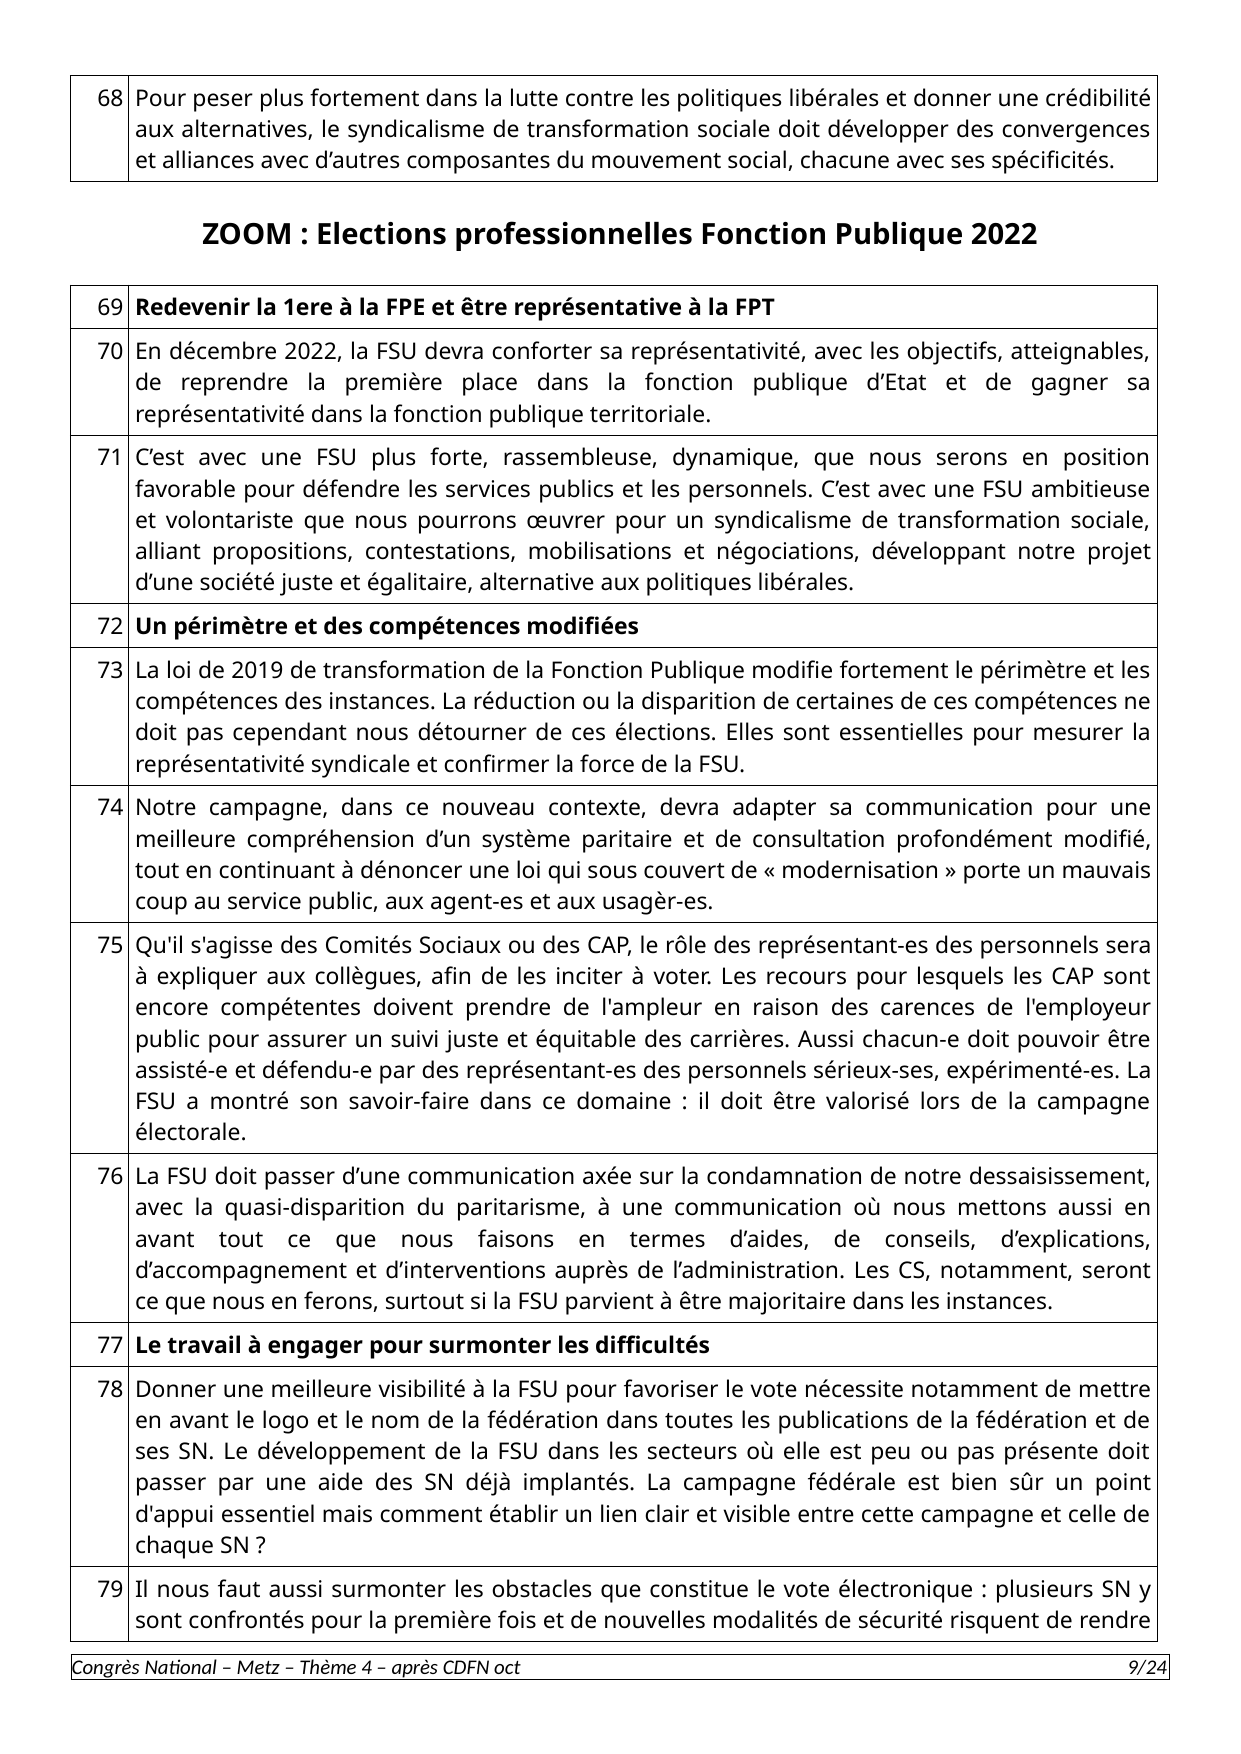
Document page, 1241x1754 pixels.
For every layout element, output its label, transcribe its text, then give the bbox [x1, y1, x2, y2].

table_cell Le travail à engager pour surmonter les difficultés [129, 1323, 1157, 1366]
table_cell 73 [71, 648, 128, 784]
table_cell 77 [71, 1323, 128, 1366]
table_cell La loi de 2019 de transformation de la Fonction Publique modifie fortement le périmètre et les compétences des instances. La réduction ou la disparition de certaines de ces compétences ne doit pas cependant nous détourner de ces élections. Elles sont essentielles pour mesurer la représentativité syndicale et confirmer la force de la FSU. [129, 648, 1157, 784]
table_cell 79 [71, 1567, 128, 1641]
table_cell 76 [71, 1154, 128, 1322]
table_cell Pour peser plus fortement dans la lutte contre les politiques libérales et donner une crédibilité aux alternatives, le syndicalisme de transformation sociale doit développer des convergences et alliances avec d’autres composantes du mouvement social, chacune avec ses spécificités. [129, 76, 1157, 181]
table_cell 72 [71, 604, 128, 647]
text ZOOM : Elections professionnelles Fonction Publique 2022 [71, 213, 1169, 253]
table_cell Qu'il s'agisse des Comités Sociaux ou des CAP, le rôle des représentant-es des personnels sera à expliquer aux collègues, afin de les inciter à voter. Les recours pour lesquels les CAP sont encore compétentes doivent prendre de l'ampleur en raison des carences de l'employeur public pour assurer un suivi juste et équitable des carrières. Aussi chacun-e doit pouvoir être assisté-e et défendu-e par des représentant-es des personnels sérieux-ses, expérimenté-es. La FSU a montré son savoir-faire dans ce domaine : il doit être valorisé lors de la campagne électorale. [129, 923, 1157, 1153]
table_cell 70 [71, 329, 128, 434]
table_cell 75 [71, 923, 128, 1153]
table_cell La FSU doit passer d’une communication axée sur la condamnation de notre dessaisissement, avec la quasi-disparition du paritarisme, à une communication où nous mettons aussi en avant tout ce que nous faisons en termes d’aides, de conseils, d’explications, d’accompagnement et d’interventions auprès de l’administration. Les CS, notamment, seront ce que nous en ferons, surtout si la FSU parvient à être majoritaire dans les instances. [129, 1154, 1157, 1322]
table_cell C’est avec une FSU plus forte, rassembleuse, dynamique, que nous serons en position favorable pour défendre les services publics et les personnels. C’est avec une FSU ambitieuse et volontariste que nous pourrons œuvrer pour un syndicalisme de transformation sociale, alliant propositions, contestations, mobilisations et négociations, développant notre projet d’une société juste et égalitaire, alternative aux politiques libérales. [129, 436, 1157, 603]
table_cell 74 [71, 786, 128, 922]
table_header 69 [71, 286, 128, 328]
table_cell Notre campagne, dans ce nouveau contexte, devra adapter sa communication pour une meilleure compréhension d’un système paritaire et de consultation profondément modifié, tout en continuant à dénoncer une loi qui sous couvert de « modernisation » porte un mauvais coup au service public, aux agent-es et aux usagèr-es. [129, 786, 1157, 922]
table_cell Un périmètre et des compétences modifiées [129, 604, 1157, 647]
table_cell En décembre 2022, la FSU devra conforter sa représentativité, avec les objectifs, atteignables, de reprendre la première place dans la fonction publique d’Etat et de gagner sa représentativité dans la fonction publique territoriale. [129, 329, 1157, 434]
table_cell 68 [71, 76, 128, 181]
table_cell Il nous faut aussi surmonter les obstacles que constitue le vote électronique : plusieurs SN y sont confrontés pour la première fois et de nouvelles modalités de sécurité risquent de rendre [129, 1567, 1157, 1641]
table_cell 71 [71, 436, 128, 603]
table_header Redevenir la 1ere à la FPE et être représentative à la FPT [129, 286, 1157, 328]
table_cell 78 [71, 1367, 128, 1566]
table_cell Donner une meilleure visibilité à la FSU pour favoriser le vote nécessite notamment de mettre en avant le logo et le nom de la fédération dans toutes les publications de la fédération et de ses SN. Le développement de la FSU dans les secteurs où elle est peu ou pas présente doit passer par une aide des SN déjà implantés. La campagne fédérale est bien sûr un point d'appui essentiel mais comment établir un lien clair et visible entre cette campagne et celle de chaque SN ? [129, 1367, 1157, 1566]
